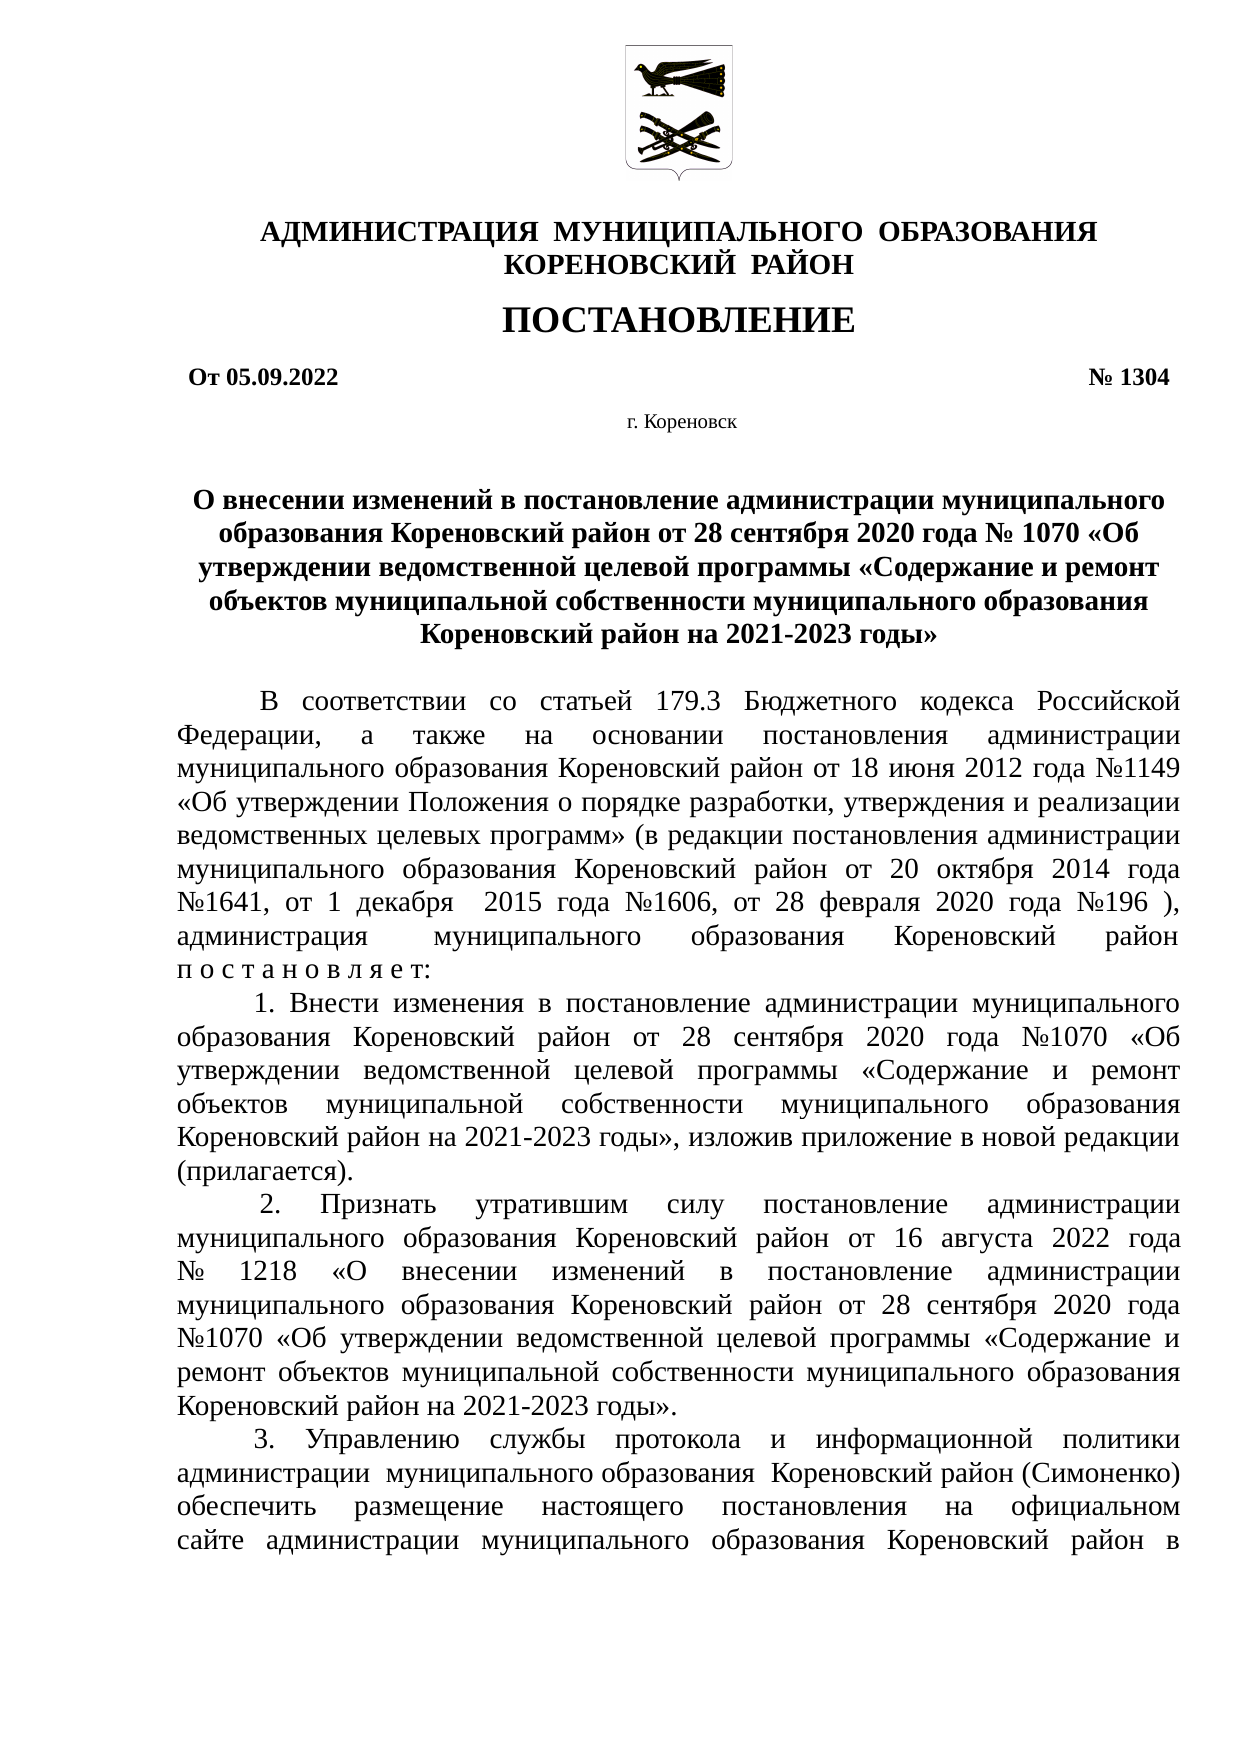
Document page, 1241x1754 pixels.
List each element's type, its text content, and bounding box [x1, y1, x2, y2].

text 2. Признать утратившим силу постановление администрации муниципального образования Кореновский район от 16 августа 2022 года № 1218 «О внесении изменений в постановление администрации муниципального образования Кореновский район от 28 сентября 2020 года №1070 «Об утверждении ведомственной целевой программы «Содержание и ремонт объектов муниципальной собственности муниципального образования Кореновский район на 2021-2023 годы». [177, 1186, 1181, 1421]
picture [625, 45, 733, 181]
subtitle АДМИНИСТРАЦИЯ МУНИЦИПАЛЬНОГО ОБРАЗОВАНИЯ [177, 214, 1181, 247]
text 1. Внести изменения в постановление администрации муниципального образования Кореновский район от 28 сентября 2020 года №1070 «Об утверждении ведомственной целевой программы «Содержание и ремонт объектов муниципальной собственности муниципального образования Кореновский район на 2021-2023 годы», изложив приложение в новой редакции (прилагается). [177, 985, 1181, 1186]
subtitle ПОСТАНОВЛЕНИЕ [177, 298, 1181, 341]
text От 05.09.2022 № 1304 [177, 362, 1181, 391]
subtitle КОРЕНОВСКИЙ РАЙОН [177, 247, 1181, 281]
text В соответствии со статьей 179.3 Бюджетного кодекса Российской Федерации, а также на основании постановления администрации муниципального образования Кореновский район от 18 июня 2012 года №1149 «Об утверждении Положения о порядке разработки, утверждения и реализации ведомственных целевых программ» (в редакции постановления администрации муниципального образования Кореновский район от 20 октября 2014 года №1641, от 1 декабря 2015 года №1606, от 28 февраля 2020 года №196 ), администрация муниципального образования Кореновский район п о с т а н о в л я е т: [177, 683, 1181, 985]
text г. Кореновск [177, 405, 1181, 434]
text 3. Управлению службы протокола и информационной политики администрации муниципального образования Кореновский район (Симоненко) обеспечить размещение настоящего постановления на официальном сайте администрации муниципального образования Кореновский район в [177, 1421, 1181, 1555]
text О внесении изменений в постановление администрации муниципального образования Кореновский район от 28 сентября 2020 года № 1070 «Об утверждении ведомственной целевой программы «Содержание и ремонт объектов муниципальной собственности муниципального образования Кореновский район на 2021-2023 годы» [177, 482, 1181, 650]
